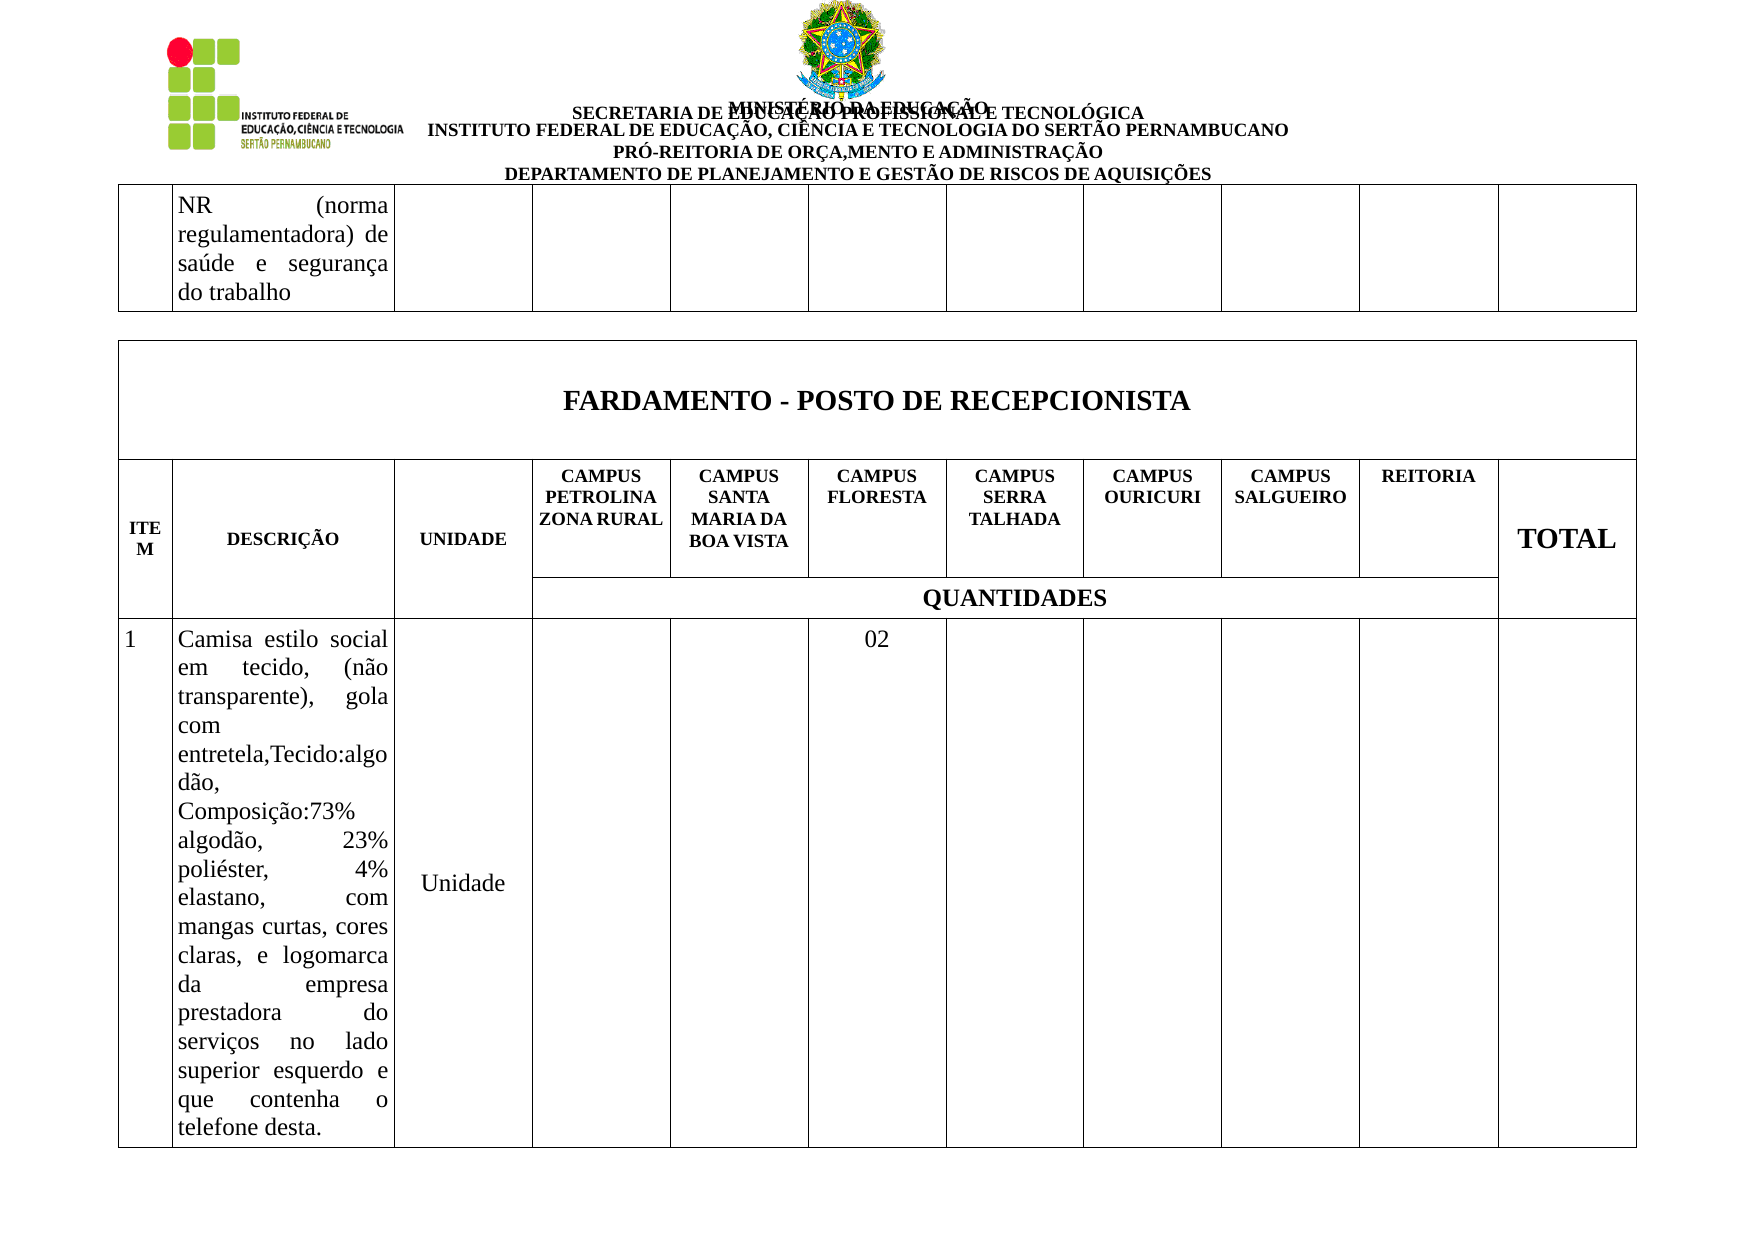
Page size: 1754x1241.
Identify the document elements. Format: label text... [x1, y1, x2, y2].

table_cell 02 [809, 619, 946, 1147]
table_cell CAMPUS PETROLINA ZONA RURAL [533, 460, 670, 577]
table_cell [1222, 619, 1359, 1147]
table_cell CAMPUS FLORESTA [809, 460, 946, 577]
table_cell Camisa estilo social em tecido, (não transparente), gola com entretela,Tecido:algodão, Composição:73% algodão, 23% poliéster, 4% elastano, com mangas curtas, cores claras, e logomarca da empresa prestadora do serviços no lado superior esquerdo e que contenha o telefone desta. [173, 619, 394, 1147]
table_cell CAMPUS OURICURI [1084, 460, 1221, 577]
table_cell [947, 619, 1083, 1147]
table_cell [533, 619, 670, 1147]
table_cell [1499, 185, 1636, 311]
table_cell Unidade [395, 619, 532, 1147]
table_cell TOTAL [1499, 460, 1636, 617]
table_cell [1084, 185, 1221, 311]
table_cell [1360, 619, 1498, 1147]
table_cell [1360, 185, 1498, 311]
table_cell [533, 185, 670, 311]
table_cell [1222, 185, 1359, 311]
table_cell [1499, 619, 1636, 1147]
table_cell [395, 185, 532, 311]
table_cell NR (norma regulamentadora) de saúde e segurança do trabalho [173, 185, 394, 311]
table_header FARDAMENTO - POSTO DE RECEPCIONISTA [119, 341, 1636, 458]
table_cell [1084, 619, 1221, 1147]
table_cell [947, 185, 1083, 311]
table_cell CAMPUS SANTA MARIA DA BOA VISTA [671, 460, 808, 577]
table_cell [671, 619, 808, 1147]
table_cell [671, 185, 808, 311]
table_cell [809, 185, 946, 311]
table_cell DESCRIÇÃO [173, 460, 394, 617]
table_cell UNIDADE [395, 460, 532, 617]
table_cell QUANTIDADES [533, 578, 1498, 617]
table_cell 1 [119, 619, 172, 1147]
table_cell REITORIA [1360, 460, 1498, 577]
table_cell CAMPUS SERRA TALHADA [947, 460, 1083, 577]
table_cell CAMPUS SALGUEIRO [1222, 460, 1359, 577]
table_cell [119, 185, 172, 311]
table_cell ITEM [119, 460, 172, 617]
